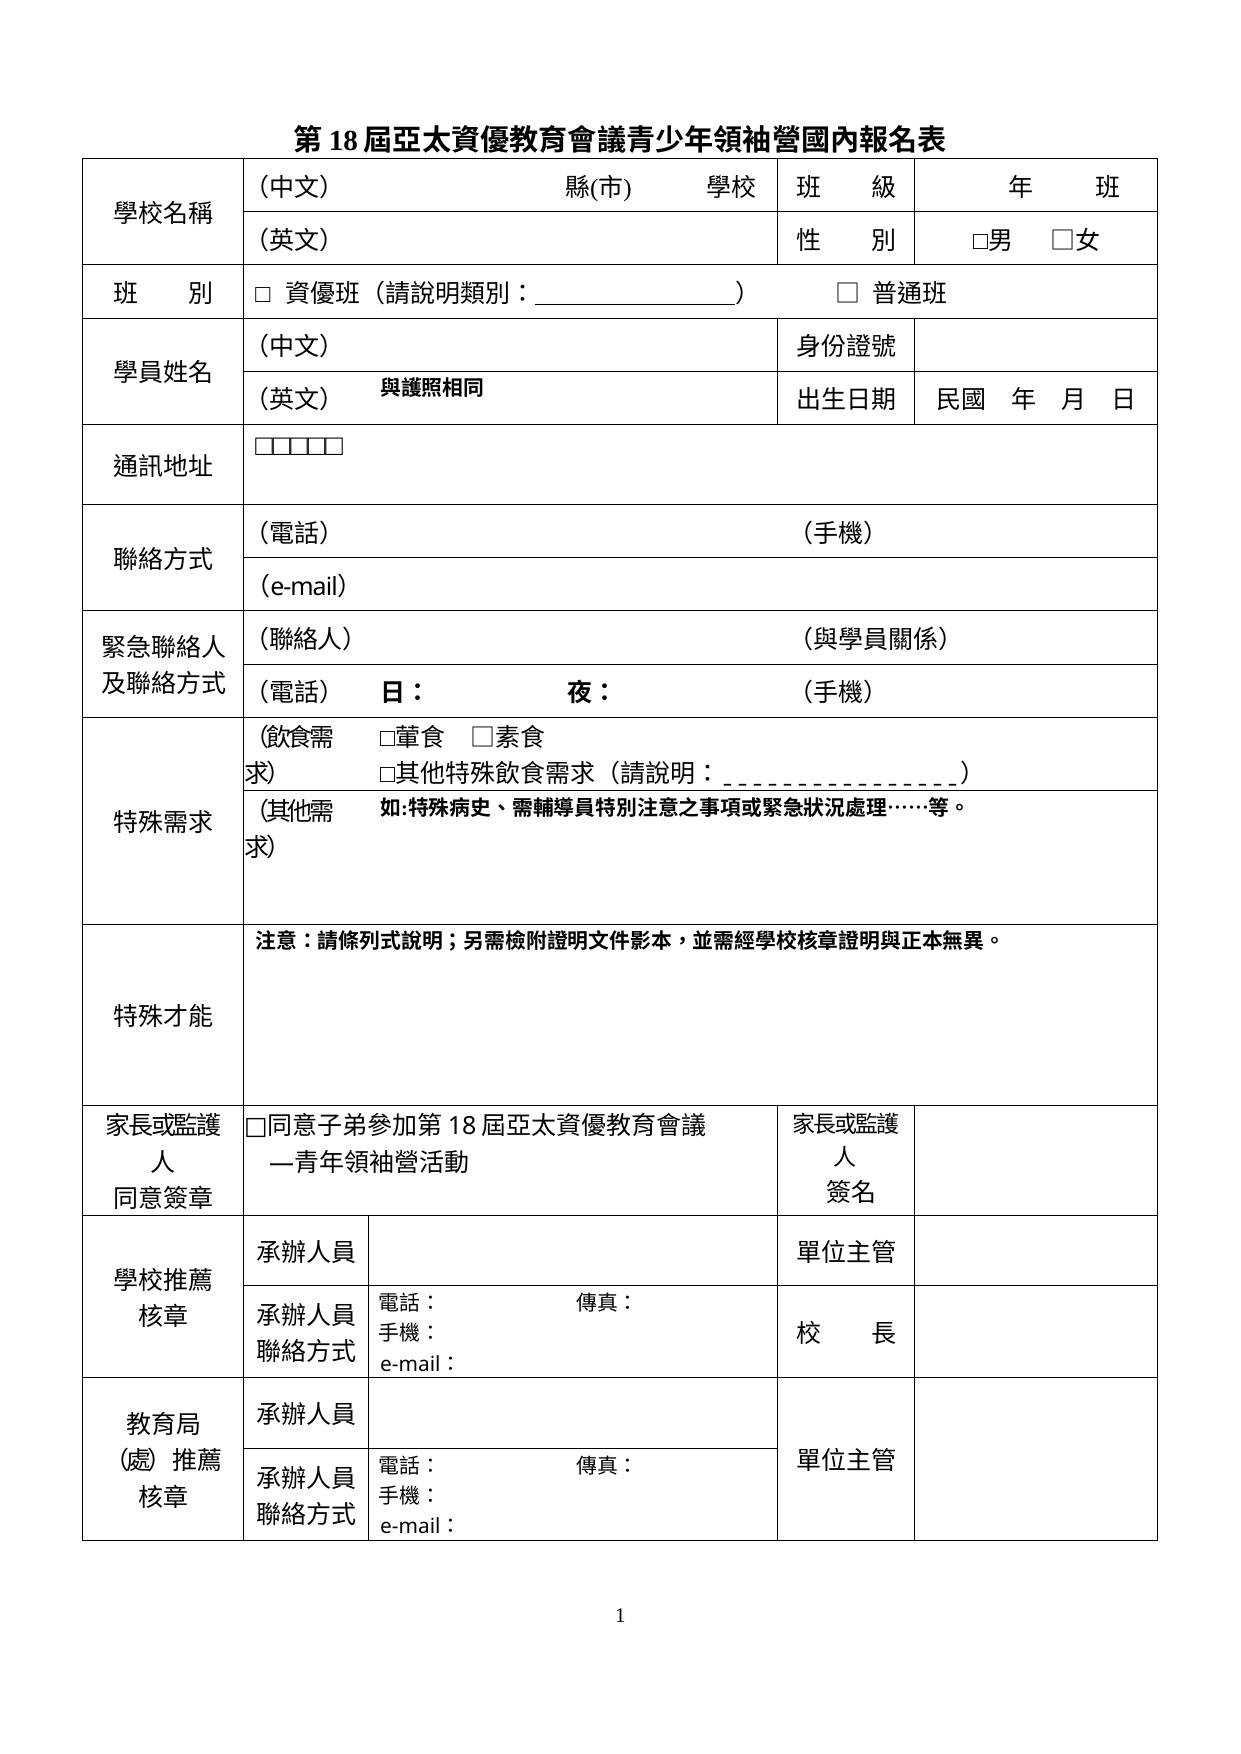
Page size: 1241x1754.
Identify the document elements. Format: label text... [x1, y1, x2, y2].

table_header 年 班 [915, 159, 1157, 211]
table_cell （手機） [777, 665, 1157, 717]
table_cell 緊急聯絡人 及聯絡方式 [83, 611, 243, 717]
table_cell □ 資優班（請說明類別：＿＿＿＿＿＿＿＿） □ 普通班 [244, 265, 1157, 317]
table_cell 電話： 傳真： 手機： e-mail： [369, 1286, 777, 1377]
table_cell 學員姓名 [83, 319, 243, 424]
table_cell [915, 319, 1157, 371]
table_cell 學校推薦 核章 [83, 1216, 243, 1377]
table_cell （中文） [244, 319, 369, 371]
table_cell 電話： 傳真： 手機： e-mail： [369, 1449, 777, 1540]
table_cell （英文） [244, 212, 369, 264]
table_cell （手機） [777, 505, 1157, 557]
table_cell [369, 319, 777, 371]
table_cell 身份證號 [778, 319, 914, 371]
table_cell （與學員關係） [777, 611, 1157, 663]
table_cell 出生日期 [778, 372, 914, 424]
table_cell [915, 1286, 1157, 1377]
table_header 縣(市) 學校 [369, 159, 777, 211]
table_cell （e-mail） [244, 558, 369, 610]
table_cell 家長或監護人 同意簽章 [83, 1106, 243, 1214]
table_cell [915, 1216, 1157, 1285]
table_cell 如:特殊病史、需輔導員特別注意之事項或緊急狀況處理……等。 [369, 791, 1157, 923]
table_cell [915, 1106, 1157, 1214]
table_header （中文） [244, 159, 369, 211]
table_cell 承辦人員 [244, 1378, 368, 1448]
table_cell 家長或監護人 簽名 [778, 1106, 914, 1214]
table_cell □男 □女 [915, 212, 1157, 264]
table_cell [369, 558, 1157, 610]
text 第18屆亞太資優教育會議青少年領袖營國內報名表 [187, 96, 1053, 158]
table_cell 民國 年 月 日 [915, 372, 1157, 424]
table_cell □□□□□ [244, 425, 1157, 504]
table_cell 聯絡方式 [83, 505, 243, 610]
table_cell 承辦人員 聯絡方式 [244, 1449, 368, 1540]
table_cell 特殊才能 [83, 925, 243, 1105]
table_cell （聯絡人） [244, 611, 369, 663]
table_cell [369, 505, 777, 557]
table_cell 與護照相同 [369, 372, 777, 424]
table_cell 單位主管 [778, 1378, 914, 1540]
table_cell 教育局（處）推薦核章 [83, 1378, 243, 1540]
table_cell 班 別 [83, 265, 243, 317]
table_header 班 級 [778, 159, 914, 211]
table_cell 單位主管 [778, 1216, 914, 1285]
table_cell □同意子弟參加第18屆亞太資優教育會議 —青年領袖營活動 [244, 1106, 777, 1214]
table_cell 特殊需求 [83, 718, 243, 923]
table_cell [369, 1216, 777, 1285]
table_cell （英文） [244, 372, 369, 424]
table_cell （電話） [244, 505, 369, 557]
table_cell [369, 212, 777, 264]
table_cell 承辦人員 [244, 1216, 368, 1285]
table_cell （其他需求） [244, 791, 369, 923]
table_cell 注意：請條列式說明；另需檢附證明文件影本，並需經學校核章證明與正本無異。 [244, 925, 1157, 1105]
table_cell 通訊地址 [83, 425, 243, 504]
table_cell 承辦人員 聯絡方式 [244, 1286, 368, 1377]
table_cell □葷食 □素食 □其他特殊飲食需求（請說明：ˍˍˍˍˍˍˍˍˍˍˍˍˍˍˍˍ） [369, 718, 1157, 790]
table_cell [369, 611, 777, 663]
table_cell 日： 夜： [369, 665, 777, 717]
table_cell 性 別 [778, 212, 914, 264]
table_header 學校名稱 [83, 159, 243, 264]
table_cell [915, 1378, 1157, 1540]
table_cell （電話） [244, 665, 369, 717]
table_cell 校 長 [778, 1286, 914, 1377]
table_cell [369, 1378, 777, 1448]
table_cell （飲食需求） [244, 718, 369, 790]
